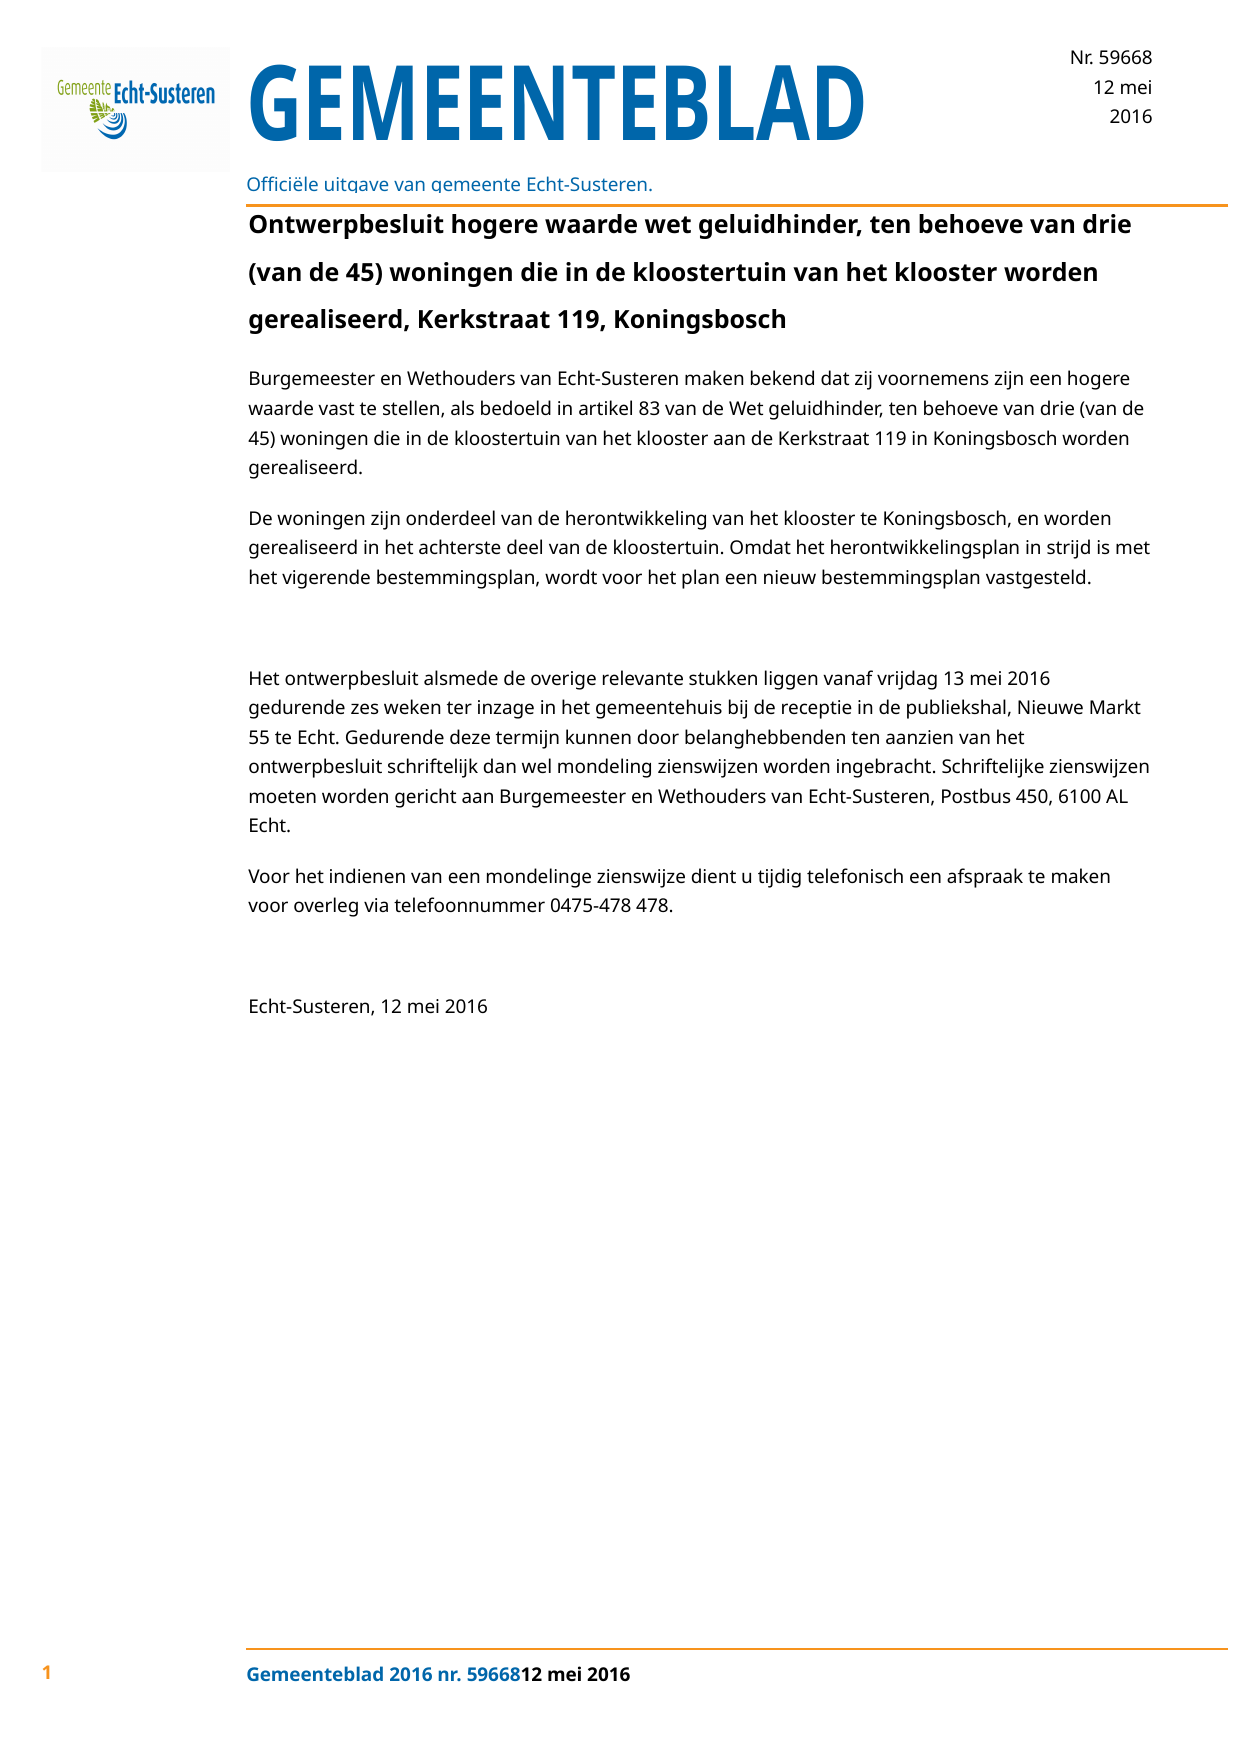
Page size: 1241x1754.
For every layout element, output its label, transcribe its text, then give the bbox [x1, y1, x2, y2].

text Het ontwerpbesluit alsmede de overige relevante stukken liggen vanaf vrijdag 13 mei 2016 gedurende zes weken ter inzage in het gemeentehuis bij de receptie in de publiekshal, Nieuwe Markt 55 te Echt. Gedurende deze termijn kunnen door belanghebbenden ten aanzien van het ontwerpbesluit schriftelijk dan wel mondeling zienswijzen worden ingebracht. Schriftelijke zienswijzen moeten worden gericht aan Burgemeester en Wethouders van Echt-Susteren, Postbus 450, 6100 AL Echt. [248, 665, 1152, 838]
text Burgemeester en Wethouders van Echt-Susteren maken bekend dat zij voornemens zijn een hogere waarde vast te stellen, als bedoeld in artikel 83 van de Wet geluidhinder, ten behoeve van drie (van de 45) woningen die in de kloostertuin van het klooster aan de Kerkstraat 119 in Koningsbosch worden gerealiseerd. [248, 366, 1152, 480]
picture [41, 47, 231, 172]
text Voor het indienen van een mondelinge zienswijze dient u tijdig telefonisch een afspraak te maken voor overleg via telefoonnummer 0475-478 478. [248, 863, 1152, 918]
text Echt-Susteren, 12 mei 2016 [248, 993, 1152, 1019]
text Ontwerpbesluit hogere waarde wet geluidhinder, ten behoeve van drie (van de 45) woningen die in de kloostertuin van het klooster worden gerealiseerd, Kerkstraat 119, Koningsbosch [248, 207, 1152, 336]
text De woningen zijn onderdeel van de herontwikkeling van het klooster te Koningsbosch, en worden gerealiseerd in het achterste deel van de kloostertuin. Omdat het herontwikkelingsplan in strijd is met het vigerende bestemmingsplan, wordt voor het plan een nieuw bestemmingsplan vastgesteld. [248, 505, 1152, 589]
